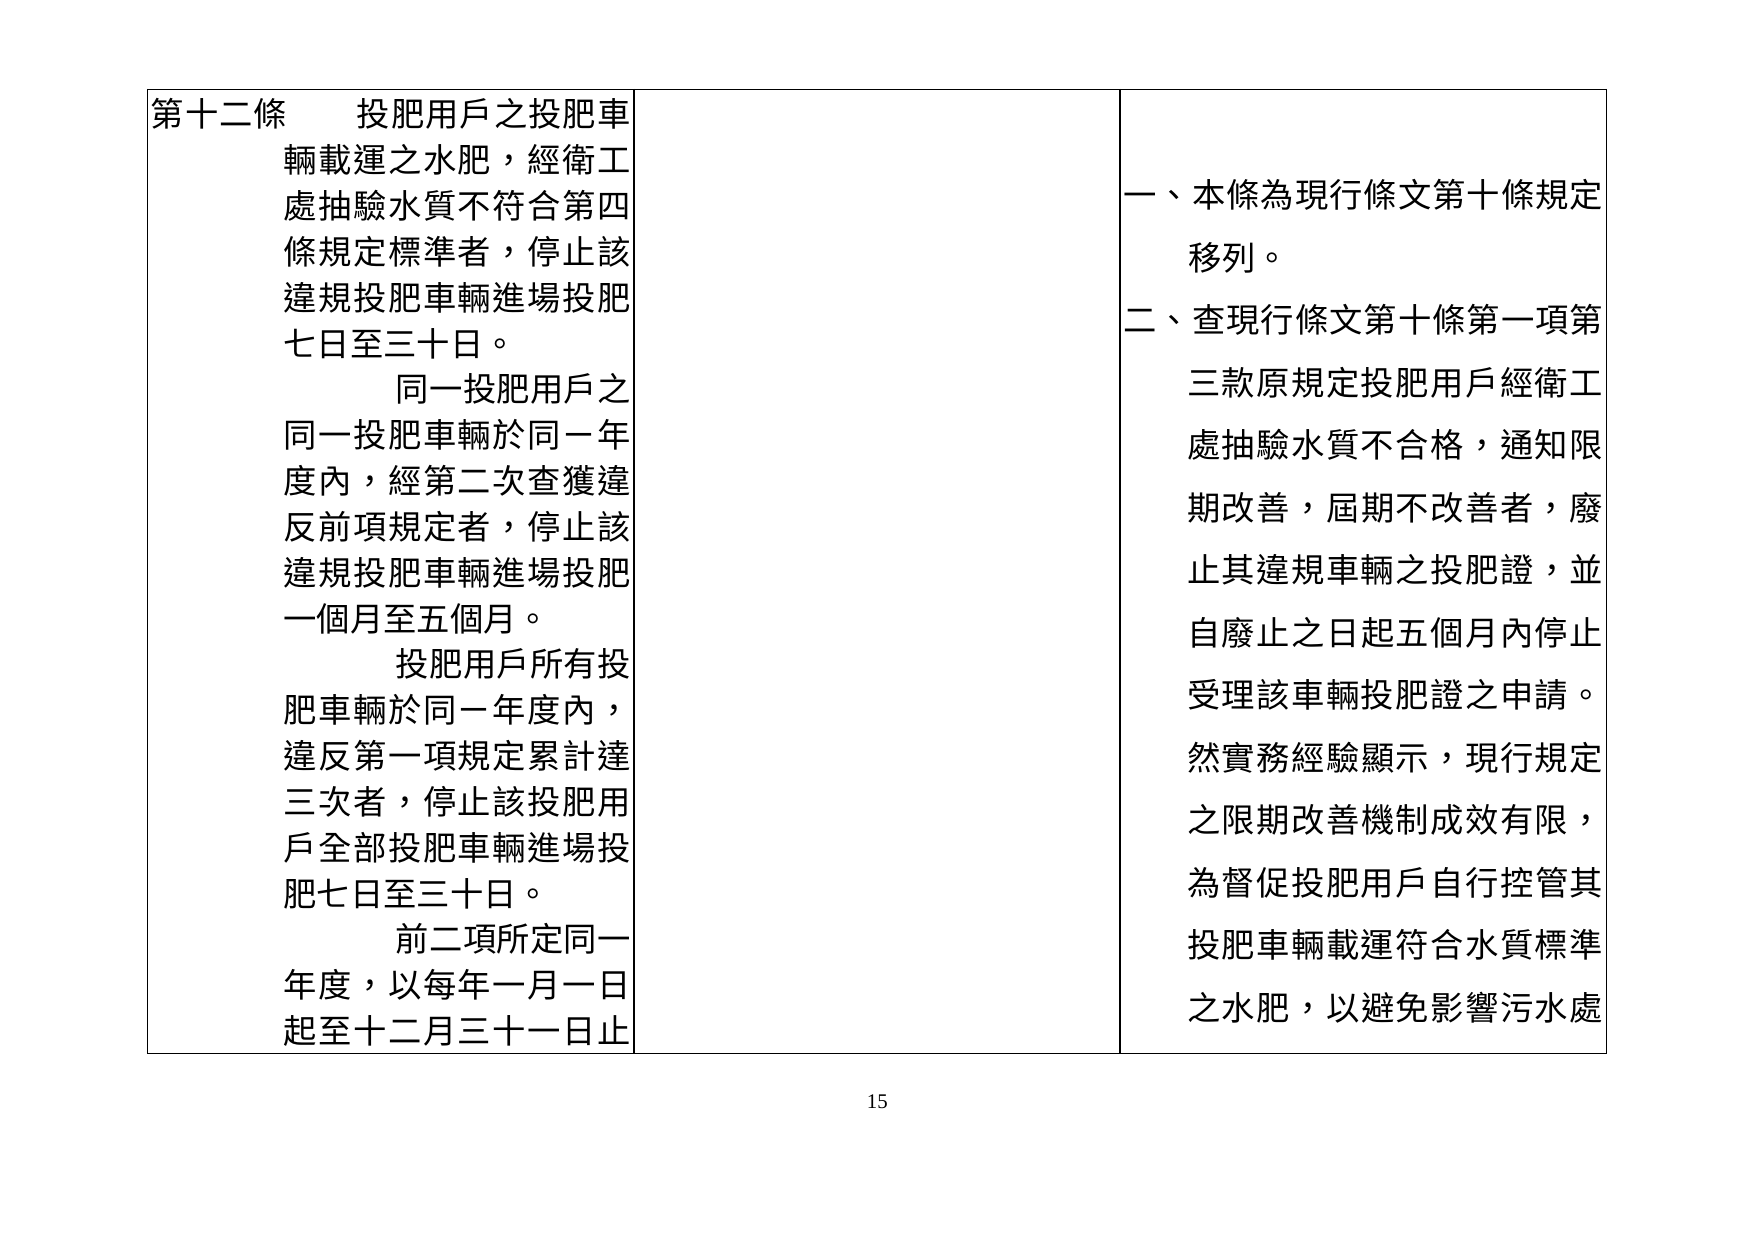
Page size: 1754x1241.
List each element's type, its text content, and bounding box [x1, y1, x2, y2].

table_cell [635, 90, 1119, 1053]
table_cell 一、本條為現行條文第十條規定移列。 二、查現行條文第十條第一項第三款原規定投肥用戶經衛工處抽驗水質不合格，通知限期改善，屆期不改善者，廢止其違規車輛之投肥證，並自廢止之日起五個月內停止受理該車輛投肥證之申請。然實務經驗顯示，現行規定之限期改善機制成效有限，為督促投肥用戶自行控管其投肥車輛載運符合水質標準之水肥，以避免影響污水處 [1121, 90, 1606, 1053]
table_cell 第十二條 投肥用戶之投肥車輛載運之水肥，經衛工處抽驗水質不符合第四條規定標準者，停止該違規投肥車輛進場投肥七日至三十日。 同一投肥用戶之同一投肥車輛於同ㄧ年度內，經第二次查獲違反前項規定者，停止該違規投肥車輛進場投肥一個月至五個月。 投肥用戶所有投肥車輛於同ㄧ年度內，違反第一項規定累計達三次者，停止該投肥用戶全部投肥車輛進場投肥七日至三十日。 前二項所定同一年度，以每年一月一日起至十二月三十一日止 [148, 90, 633, 1053]
